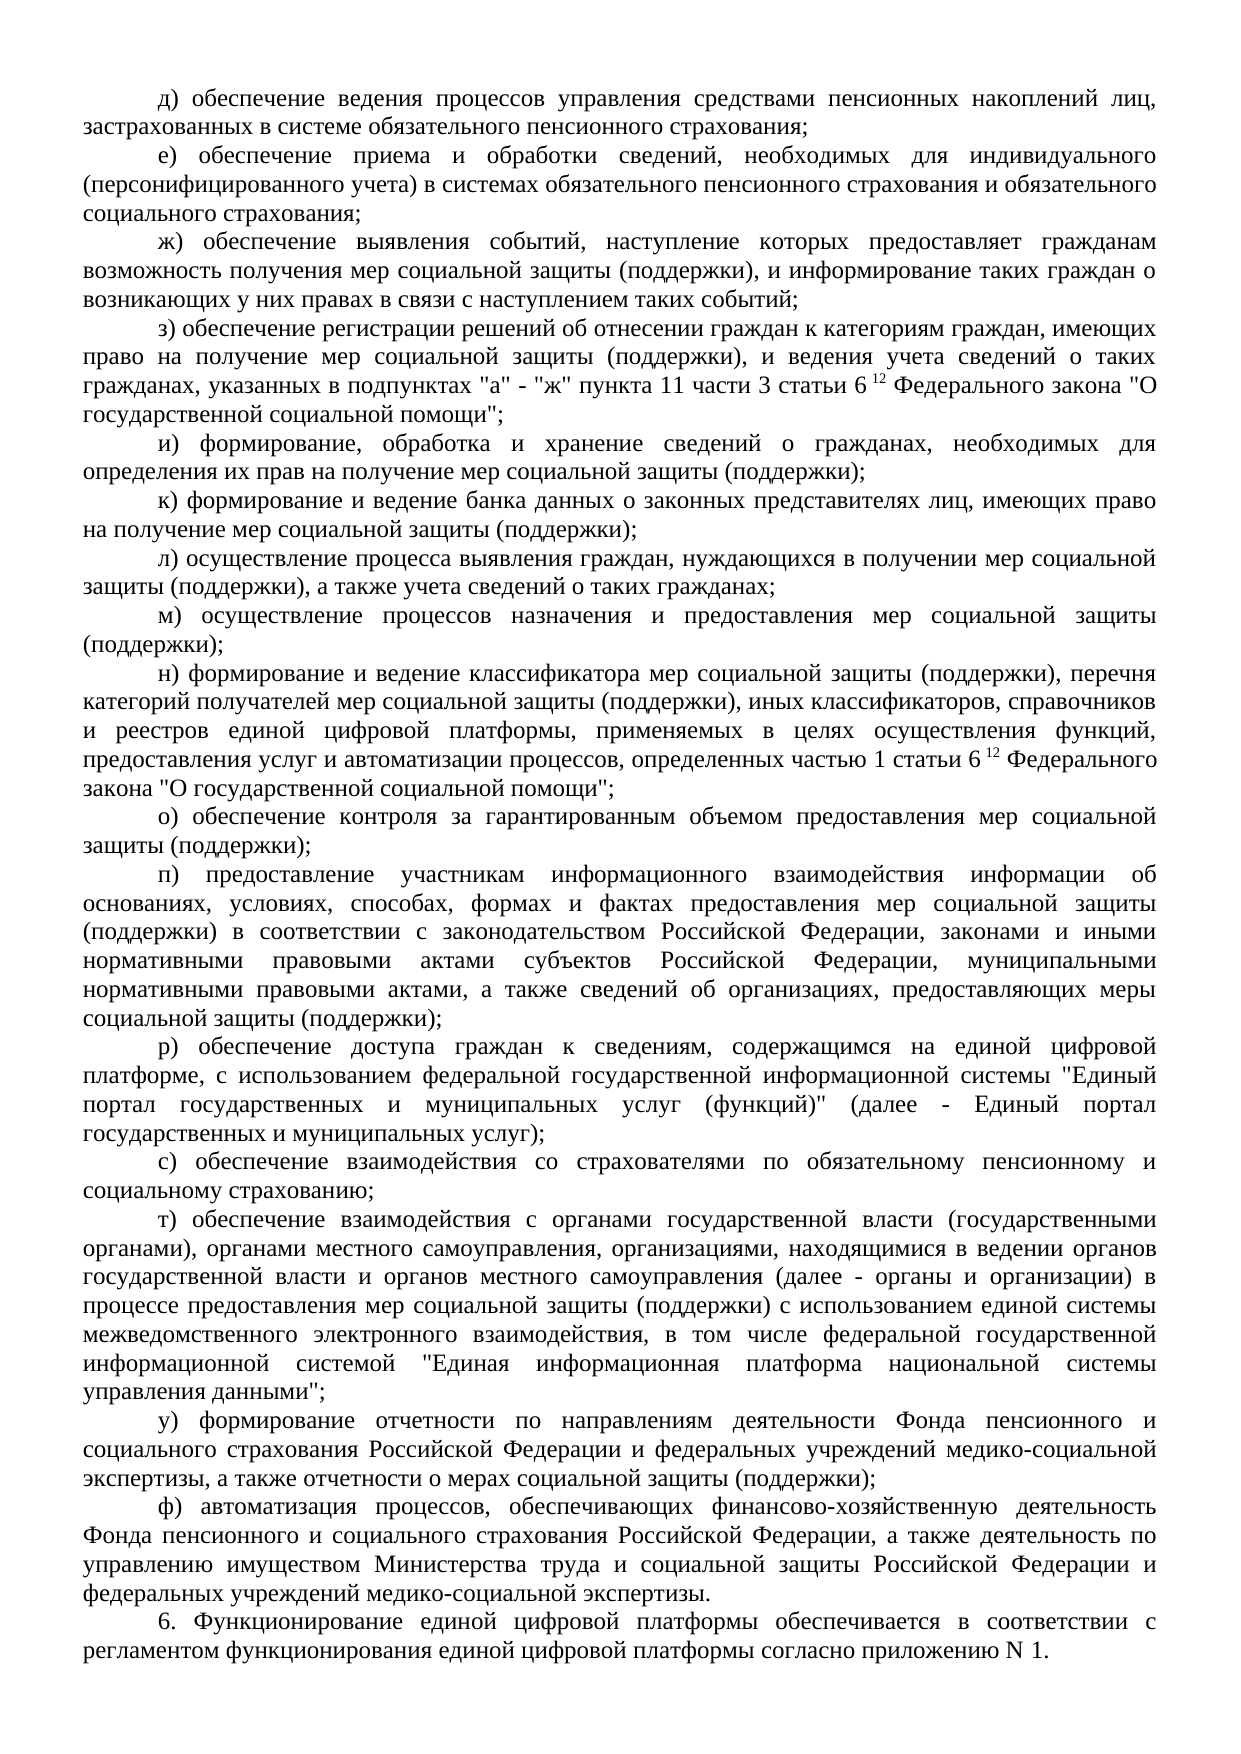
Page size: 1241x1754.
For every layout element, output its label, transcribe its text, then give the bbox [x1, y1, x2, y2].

text н) формирование и ведение классификатора мер социальной защиты (поддержки), перечня категорий получателей мер социальной защиты (поддержки), иных классификаторов, справочников и реестров единой цифровой платформы, применяемых в целях осуществления функций, предоставления услуг и автоматизации процессов, определенных частью 1 статьи 6 12 Федерального закона "О государственной социальной помощи"; [83, 658, 1157, 801]
text м) осуществление процессов назначения и предоставления мер социальной защиты (поддержки); [83, 600, 1157, 658]
text с) обеспечение взаимодействия со страхователями по обязательному пенсионному и социальному страхованию; [83, 1146, 1157, 1204]
text ж) обеспечение выявления событий, наступление которых предоставляет гражданам возможность получения мер социальной защиты (поддержки), и информирование таких граждан о возникающих у них правах в связи с наступлением таких событий; [83, 226, 1157, 313]
text р) обеспечение доступа граждан к сведениям, содержащимся на единой цифровой платформе, с использованием федеральной государственной информационной системы "Единый портал государственных и муниципальных услуг (функций)" (далее - Единый портал государственных и муниципальных услуг); [83, 1031, 1157, 1146]
text п) предоставление участникам информационного взаимодействия информации об основаниях, условиях, способах, формах и фактах предоставления мер социальной защиты (поддержки) в соответствии с законодательством Российской Федерации, законами и иными нормативными правовыми актами субъектов Российской Федерации, муниципальными нормативными правовыми актами, а также сведений об организациях, предоставляющих меры социальной защиты (поддержки); [83, 859, 1157, 1031]
text и) формирование, обработка и хранение сведений о гражданах, необходимых для определения их прав на получение мер социальной защиты (поддержки); [83, 428, 1157, 485]
text у) формирование отчетности по направлениям деятельности Фонда пенсионного и социального страхования Российской Федерации и федеральных учреждений медико-социальной экспертизы, а также отчетности о мерах социальной защиты (поддержки); [83, 1405, 1157, 1491]
text е) обеспечение приема и обработки сведений, необходимых для индивидуального (персонифицированного учета) в системах обязательного пенсионного страхования и обязательного социального страхования; [83, 140, 1157, 226]
text з) обеспечение регистрации решений об отнесении граждан к категориям граждан, имеющих право на получение мер социальной защиты (поддержки), и ведения учета сведений о таких гражданах, указанных в подпунктах "а" - "ж" пункта 11 части 3 статьи 6 12 Федерального закона "О государственной социальной помощи"; [83, 313, 1157, 428]
text ф) автоматизация процессов, обеспечивающих финансово-хозяйственную деятельность Фонда пенсионного и социального страхования Российской Федерации, а также деятельность по управлению имуществом Министерства труда и социальной защиты Российской Федерации и федеральных учреждений медико-социальной экспертизы. [83, 1491, 1157, 1606]
text д) обеспечение ведения процессов управления средствами пенсионных накоплений лиц, застрахованных в системе обязательного пенсионного страхования; [83, 83, 1157, 140]
text л) осуществление процесса выявления граждан, нуждающихся в получении мер социальной защиты (поддержки), а также учета сведений о таких гражданах; [83, 543, 1157, 600]
text о) обеспечение контроля за гарантированным объемом предоставления мер социальной защиты (поддержки); [83, 801, 1157, 859]
text к) формирование и ведение банка данных о законных представителях лиц, имеющих право на получение мер социальной защиты (поддержки); [83, 485, 1157, 543]
text т) обеспечение взаимодействия с органами государственной власти (государственными органами), органами местного самоуправления, организациями, находящимися в ведении органов государственной власти и органов местного самоуправления (далее - органы и организации) в процессе предоставления мер социальной защиты (поддержки) с использованием единой системы межведомственного электронного взаимодействия, в том числе федеральной государственной информационной системой "Единая информационная платформа национальной системы управления данными"; [83, 1204, 1157, 1405]
text 6. Функционирование единой цифровой платформы обеспечивается в соответствии с регламентом функционирования единой цифровой платформы согласно приложению N 1. [83, 1606, 1157, 1664]
